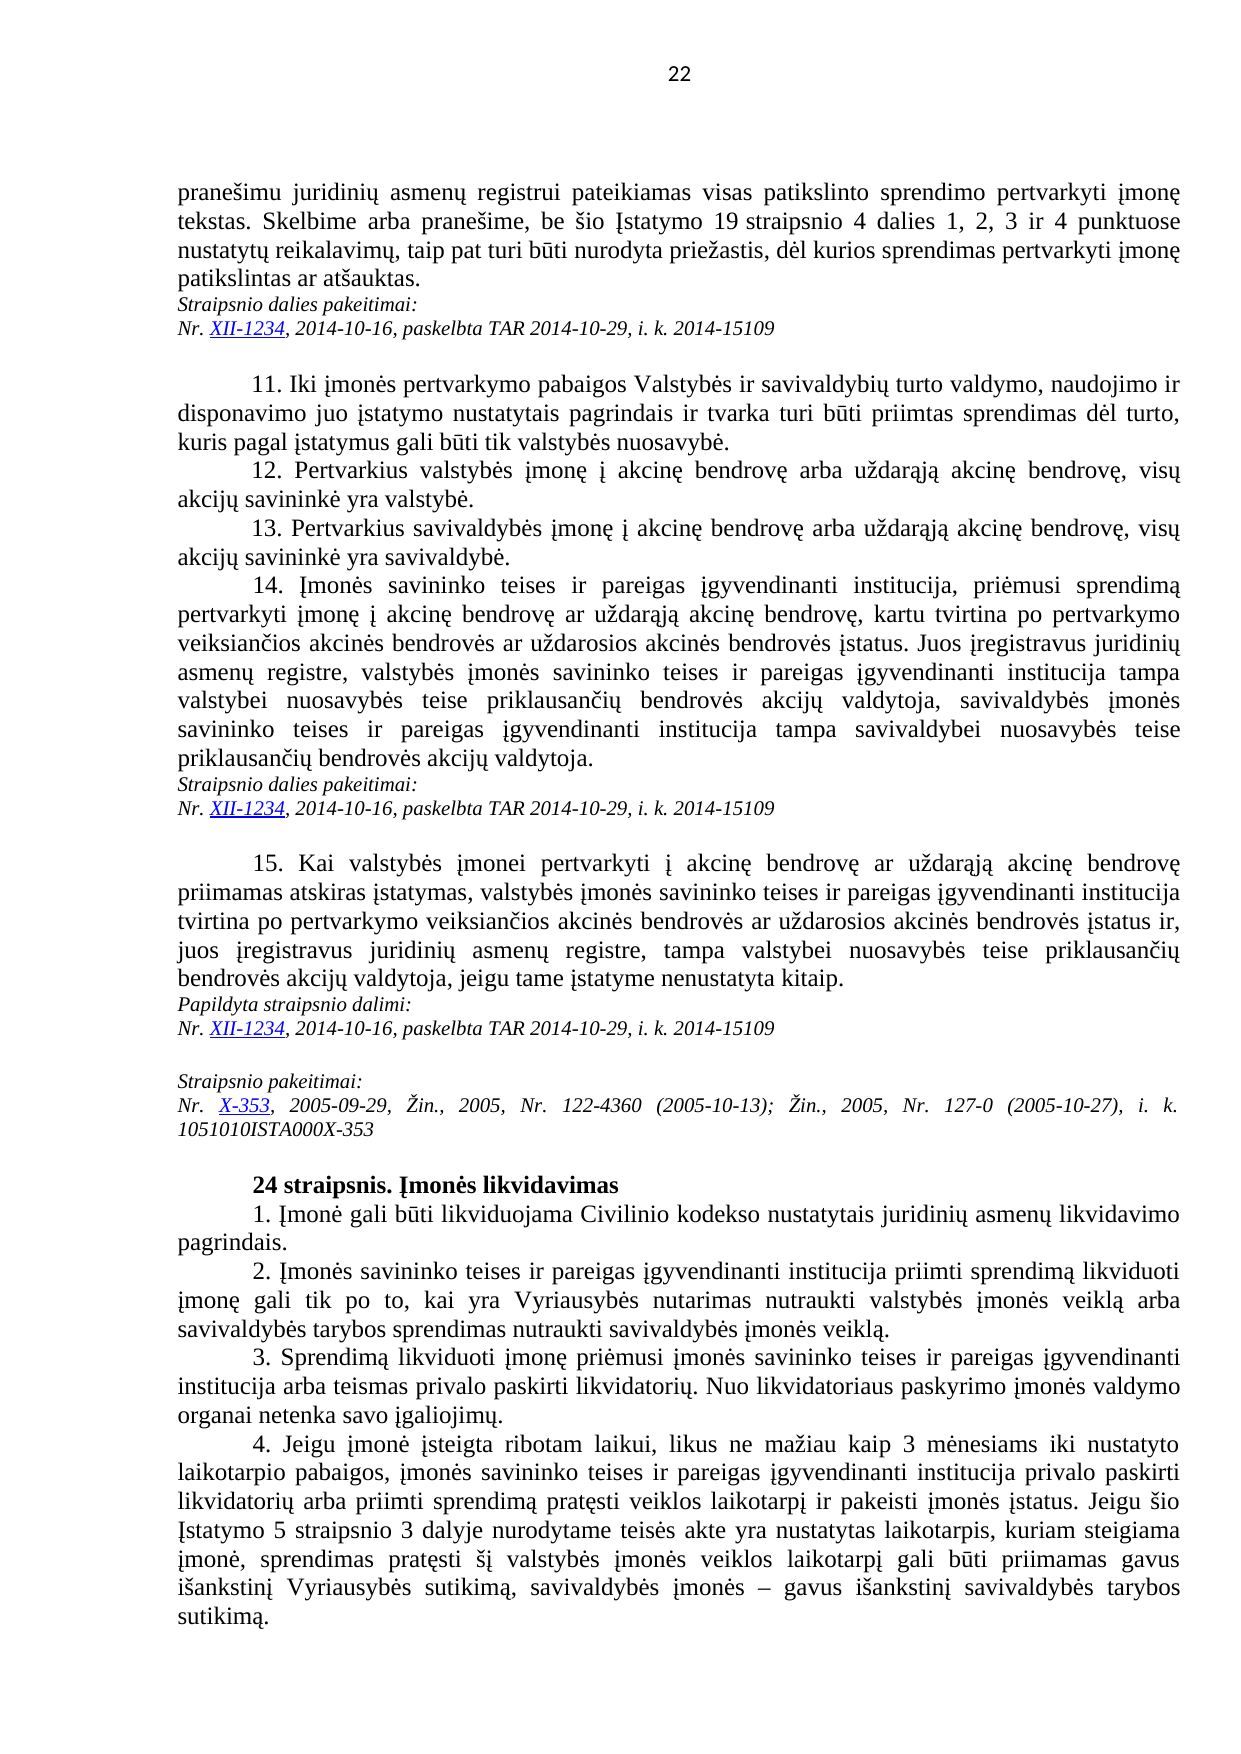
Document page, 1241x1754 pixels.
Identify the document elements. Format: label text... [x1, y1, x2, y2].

text Nr. XII-1234, 2014-10-16, paskelbta TAR 2014-10-29, i. k. 2014-15109 [177, 796, 1181, 820]
text 13. Pertvarkius savivaldybės įmonę į akcinę bendrovę arba uždarąją akcinę bendrovę, visų akcijų savininkė yra savivaldybė. [177, 513, 1181, 570]
text Nr. XII-1234, 2014-10-16, paskelbta TAR 2014-10-29, i. k. 2014-15109 [177, 316, 1181, 340]
text 4. Jeigu įmonė įsteigta ribotam laikui, likus ne mažiau kaip 3 mėnesiams iki nustatyto laikotarpio pabaigos, įmonės savininko teises ir pareigas įgyvendinanti institucija privalo paskirti likvidatorių arba priimti sprendimą pratęsti veiklos laikotarpį ir pakeisti įmonės įstatus. Jeigu šio Įstatymo 5 straipsnio 3 dalyje nurodytame teisės akte yra nustatytas laikotarpis, kuriam steigiama įmonė, sprendimas pratęsti šį valstybės įmonės veiklos laikotarpį gali būti priimamas gavus išankstinį Vyriausybės sutikimą, savivaldybės įmonės – gavus išankstinį savivaldybės tarybos sutikimą. [177, 1429, 1181, 1630]
text 15. Kai valstybės įmonei pertvarkyti į akcinę bendrovę ar uždarąją akcinę bendrovę priimamas atskiras įstatymas, valstybės įmonės savininko teises ir pareigas įgyvendinanti institucija tvirtina po pertvarkymo veiksiančios akcinės bendrovės ar uždarosios akcinės bendrovės įstatus ir, juos įregistravus juridinių asmenų registre, tampa valstybei nuosavybės teise priklausančių bendrovės akcijų valdytoja, jeigu tame įstatyme nenustatyta kitaip. [177, 848, 1181, 992]
text 1. Įmonė gali būti likviduojama Civilinio kodekso nustatytais juridinių asmenų likvidavimo pagrindais. [177, 1199, 1181, 1256]
text 2. Įmonės savininko teises ir pareigas įgyvendinanti institucija priimti sprendimą likviduoti įmonę gali tik po to, kai yra Vyriausybės nutarimas nutraukti valstybės įmonės veiklą arba savivaldybės tarybos sprendimas nutraukti savivaldybės įmonės veiklą. [177, 1256, 1181, 1342]
text 14. Įmonės savininko teises ir pareigas įgyvendinanti institucija, priėmusi sprendimą pertvarkyti įmonę į akcinę bendrovę ar uždarąją akcinę bendrovę, kartu tvirtina po pertvarkymo veiksiančios akcinės bendrovės ar uždarosios akcinės bendrovės įstatus. Juos įregistravus juridinių asmenų registre, valstybės įmonės savininko teises ir pareigas įgyvendinanti institucija tampa valstybei nuosavybės teise priklausančių bendrovės akcijų valdytoja, savivaldybės įmonės savininko teises ir pareigas įgyvendinanti institucija tampa savivaldybei nuosavybės teise priklausančių bendrovės akcijų valdytoja. [177, 570, 1181, 772]
text Straipsnio pakeitimai: [177, 1069, 1181, 1093]
text 12. Pertvarkius valstybės įmonę į akcinę bendrovę arba uždarąją akcinę bendrovę, visų akcijų savininkė yra valstybė. [177, 455, 1181, 513]
text 11. Iki įmonės pertvarkymo pabaigos Valstybės ir savivaldybių turto valdymo, naudojimo ir disponavimo juo įstatymo nustatytais pagrindais ir tvarka turi būti priimtas sprendimas dėl turto, kuris pagal įstatymus gali būti tik valstybės nuosavybė. [177, 369, 1181, 455]
text 3. Sprendimą likviduoti įmonę priėmusi įmonės savininko teises ir pareigas įgyvendinanti institucija arba teismas privalo paskirti likvidatorių. Nuo likvidatoriaus paskyrimo įmonės valdymo organai netenka savo įgaliojimų. [177, 1342, 1181, 1429]
text Papildyta straipsnio dalimi: [177, 992, 1181, 1016]
text Straipsnio dalies pakeitimai: [177, 292, 1181, 316]
text 24 straipsnis. Įmonės likvidavimas [177, 1170, 1181, 1199]
text Nr. X-353, 2005-09-29, Žin., 2005, Nr. 122-4360 (2005-10-13); Žin., 2005, Nr. 127-0 (2005-10-27), i. k. 1051010ISTA000X-353 [177, 1093, 1181, 1141]
text Nr. XII-1234, 2014-10-16, paskelbta TAR 2014-10-29, i. k. 2014-15109 [177, 1016, 1181, 1040]
text pranešimu juridinių asmenų registrui pateikiamas visas patikslinto sprendimo pertvarkyti įmonę tekstas. Skelbime arba pranešime, be šio Įstatymo 19 straipsnio 4 dalies 1, 2, 3 ir 4 punktuose nustatytų reikalavimų, taip pat turi būti nurodyta priežastis, dėl kurios sprendimas pertvarkyti įmonę patikslintas ar atšauktas. [177, 177, 1181, 292]
text Straipsnio dalies pakeitimai: [177, 772, 1181, 796]
